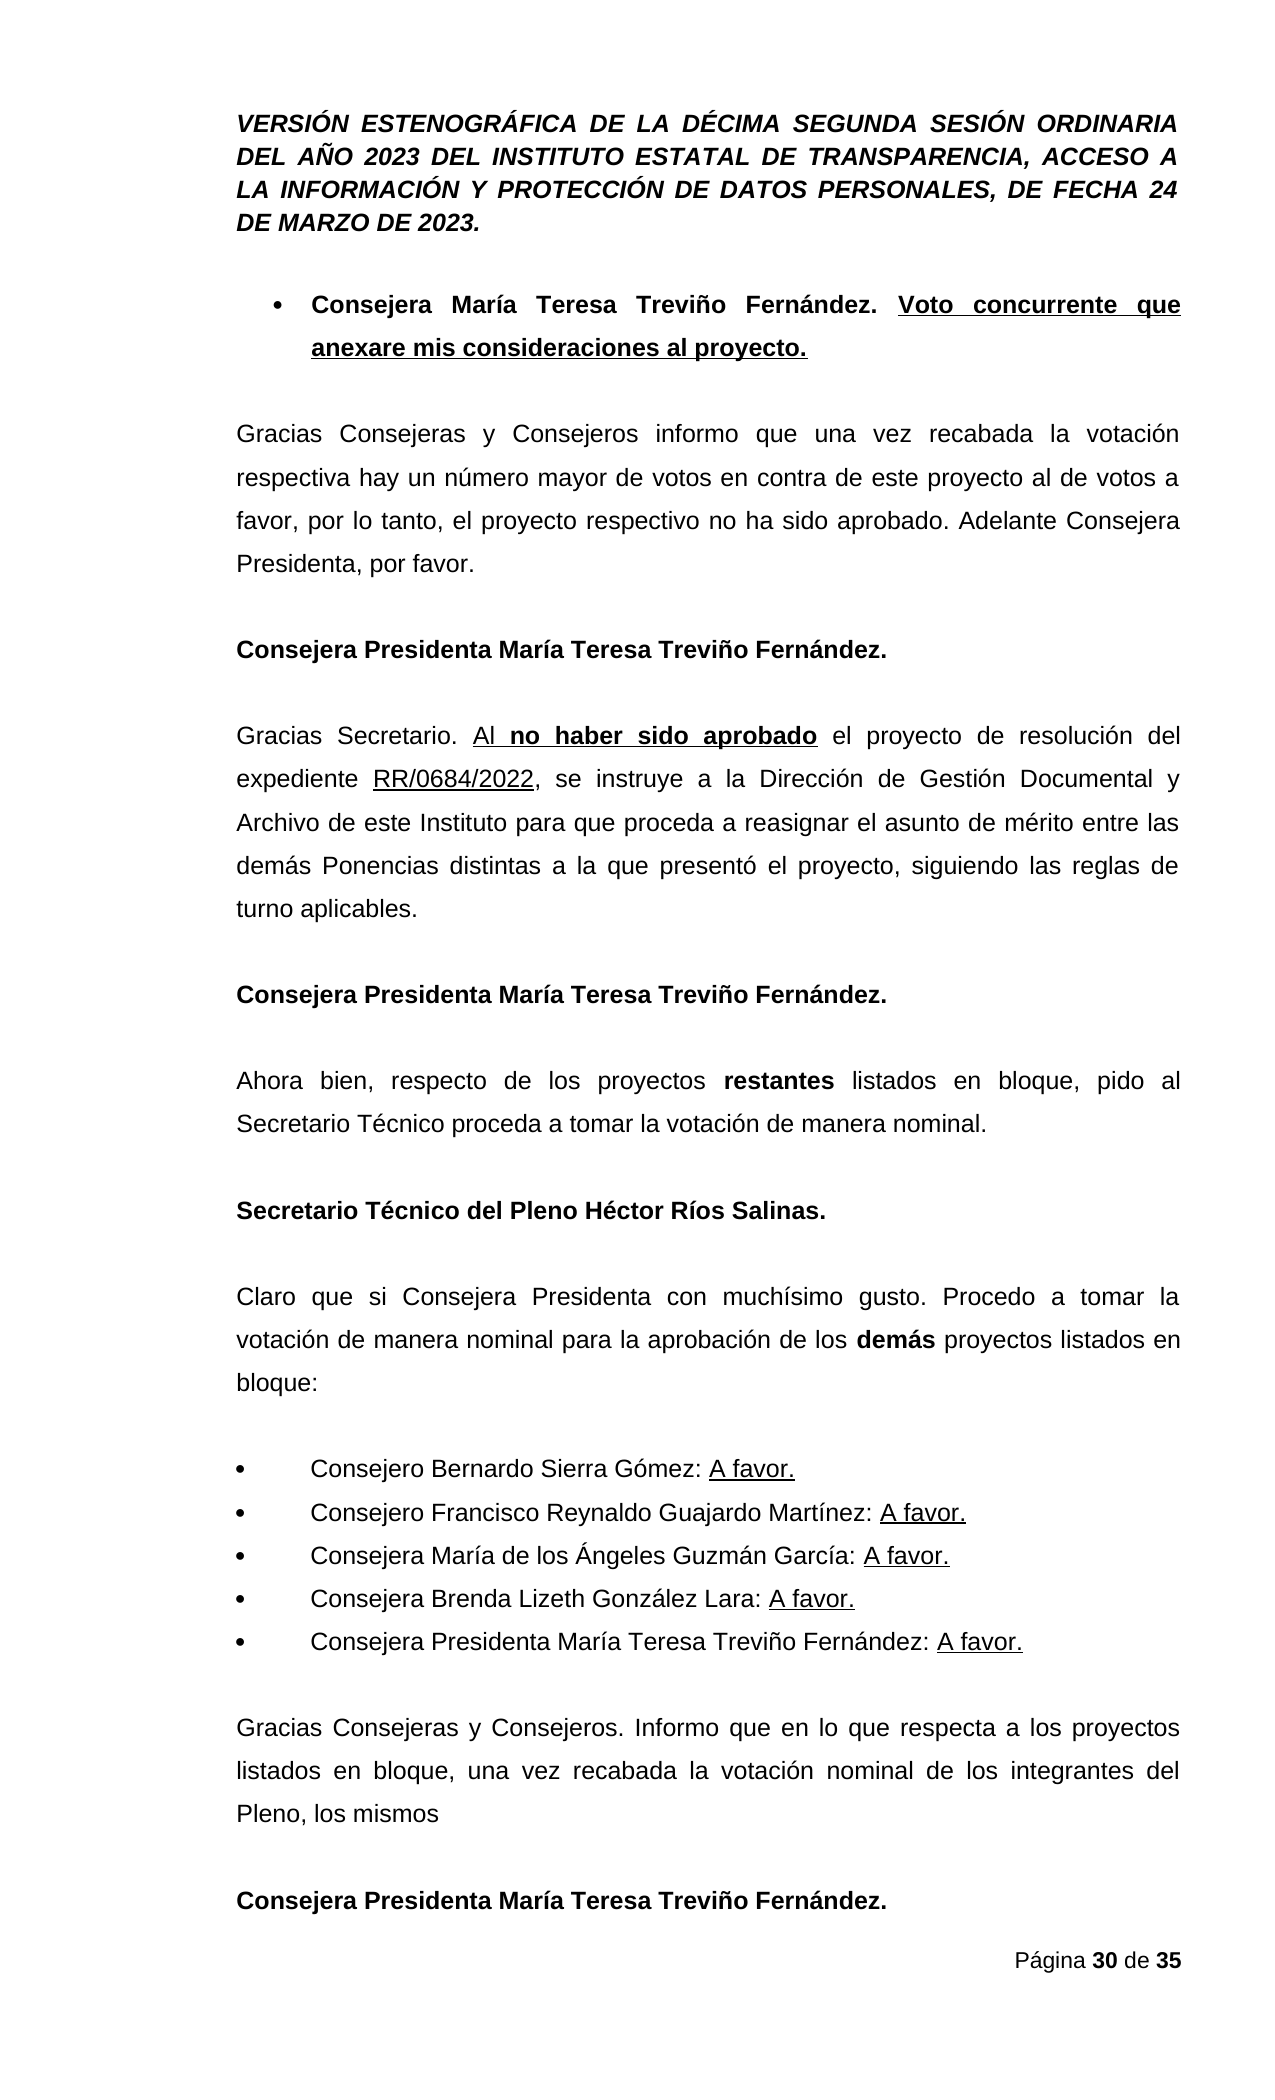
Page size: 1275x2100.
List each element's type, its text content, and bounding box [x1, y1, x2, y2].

list Consejero Bernardo Sierra Gómez: A favor. [236, 1454, 1181, 1483]
list Consejero Francisco Reynaldo Guajardo Martínez: A favor. [236, 1498, 1181, 1526]
list Consejera María de los Ángeles Guzmán García: A favor. [236, 1541, 1181, 1569]
text Ahora bien, respecto de los proyectos restantes listados en bloque, pido al Secretario Técnico proceda a tomar la votación de manera nominal. [236, 1066, 1181, 1138]
text Secretario Técnico del Pleno Héctor Ríos Salinas. [236, 1196, 1181, 1224]
list Consejera María Teresa Treviño Fernández. Voto concurrente que anexare mis consideraciones al proyecto. [274, 290, 1181, 362]
text Gracias Consejeras y Consejeros. Informo que en lo que respecta a los proyectos listados en bloque, una vez recabada la votación nominal de los integrantes del Pleno, los mismos [236, 1713, 1181, 1828]
text Consejera Presidenta María Teresa Treviño Fernández. [236, 635, 1181, 664]
text Gracias Consejeras y Consejeros informo que una vez recabada la votación respectiva hay un número mayor de votos en contra de este proyecto al de votos a favor, por lo tanto, el proyecto respectivo no ha sido aprobado. Adelante Consejera Presidenta, por favor. [236, 419, 1181, 578]
list Consejera Brenda Lizeth González Lara: A favor. [236, 1584, 1181, 1613]
text Consejera Presidenta María Teresa Treviño Fernández. [236, 980, 1181, 1009]
text Claro que si Consejera Presidenta con muchísimo gusto. Procedo a tomar la votación de manera nominal para la aprobación de los demás proyectos listados en bloque: [236, 1282, 1181, 1397]
list Consejera Presidenta María Teresa Treviño Fernández: A favor. [236, 1627, 1181, 1656]
text Gracias Secretario. Al no haber sido aprobado el proyecto de resolución del expediente RR/0684/2022, se instruye a la Dirección de Gestión Documental y Archivo de este Instituto para que proceda a reasignar el asunto de mérito entre las demás Ponencias distintas a la que presentó el proyecto, siguiendo las reglas de turno aplicables. [236, 721, 1181, 923]
text Consejera Presidenta María Teresa Treviño Fernández. [236, 1886, 1181, 1914]
